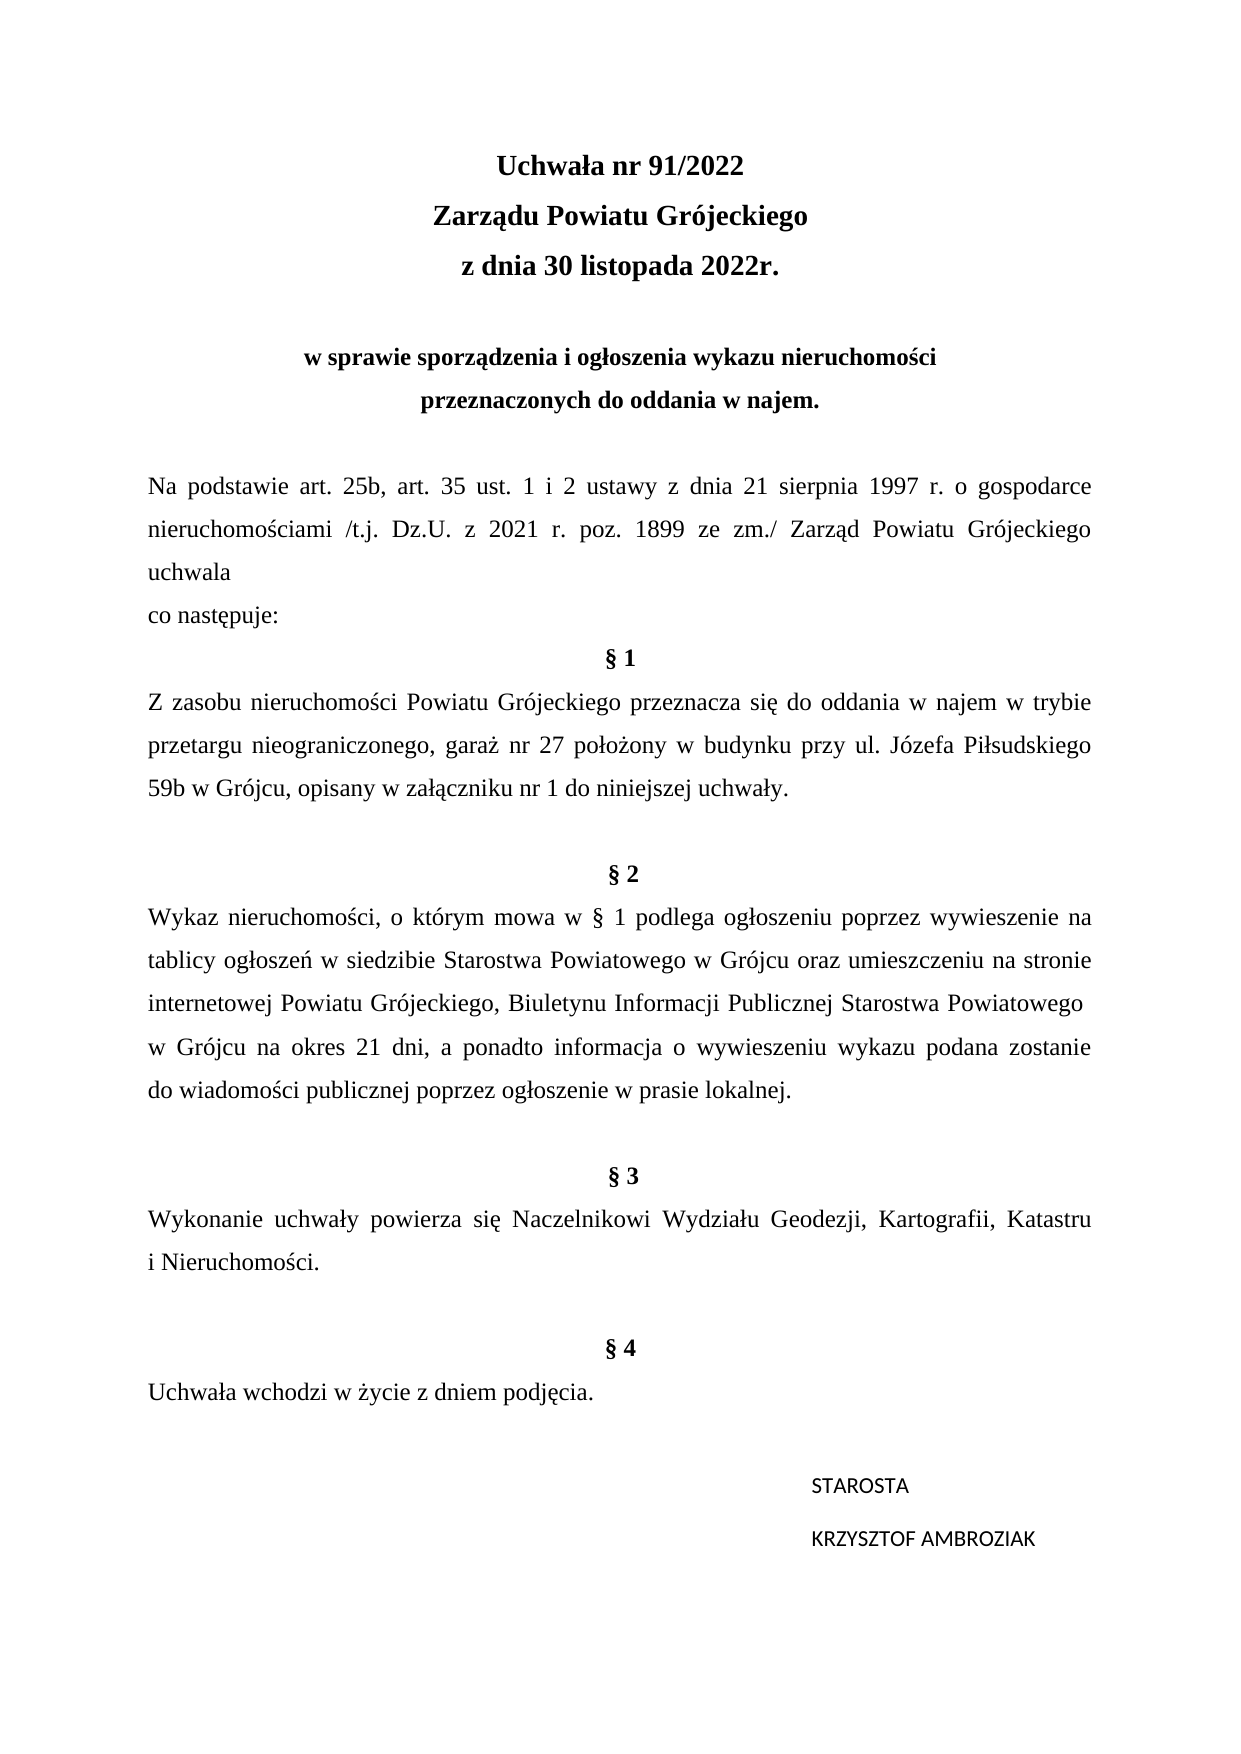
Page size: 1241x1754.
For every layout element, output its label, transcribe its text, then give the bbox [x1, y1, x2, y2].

text § 2 [148, 859, 1093, 888]
text KRZYSZTOF AMBROZIAK [738, 1524, 1093, 1552]
text Z zasobu nieruchomości Powiatu Grójeckiego przeznacza się do oddania w najem w trybie przetargu nieograniczonego, garaż nr 27 położony w budynku przy ul. Józefa Piłsudskiego 59b w Grójcu, opisany w załączniku nr 1 do niniejszej uchwały. [148, 687, 1093, 802]
text Wykonanie uchwały powierza się Naczelnikowi Wydziału Geodezji, Kartografii, Katastru i Nieruchomości. [148, 1204, 1093, 1276]
text Na podstawie art. 25b, art. 35 ust. 1 i 2 ustawy z dnia 21 sierpnia 1997 r. o gospodarce nieruchomościami /t.j. Dz.U. z 2021 r. poz. 1899 ze zm./ Zarząd Powiatu Grójeckiego uchwala co następuje: [148, 471, 1093, 629]
text § 3 [148, 1161, 1093, 1190]
text Uchwała wchodzi w życie z dniem podjęcia. [148, 1377, 1093, 1405]
text Wykaz nieruchomości, o którym mowa w § 1 podlega ogłoszeniu poprzez wywieszenie na tablicy ogłoszeń w siedzibie Starostwa Powiatowego w Grójcu oraz umieszczeniu na stronie internetowej Powiatu Grójeckiego, Biuletynu Informacji Publicznej Starostwa Powiatowego w Grójcu na okres 21 dni, a ponadto informacja o wywieszeniu wykazu podana zostanie do wiadomości publicznej poprzez ogłoszenie w prasie lokalnej. [148, 902, 1093, 1103]
text STAROSTA [738, 1471, 1093, 1499]
text § 4 [148, 1333, 1093, 1362]
text § 1 [148, 643, 1093, 672]
text w sprawie sporządzenia i ogłoszenia wykazu nieruchomości [148, 298, 1093, 370]
text przeznaczonych do oddania w najem. [148, 385, 1093, 413]
subtitle Uchwała nr 91/2022 Zarządu Powiatu Grójeckiego z dnia 30 listopada 2022r. [148, 148, 1093, 282]
